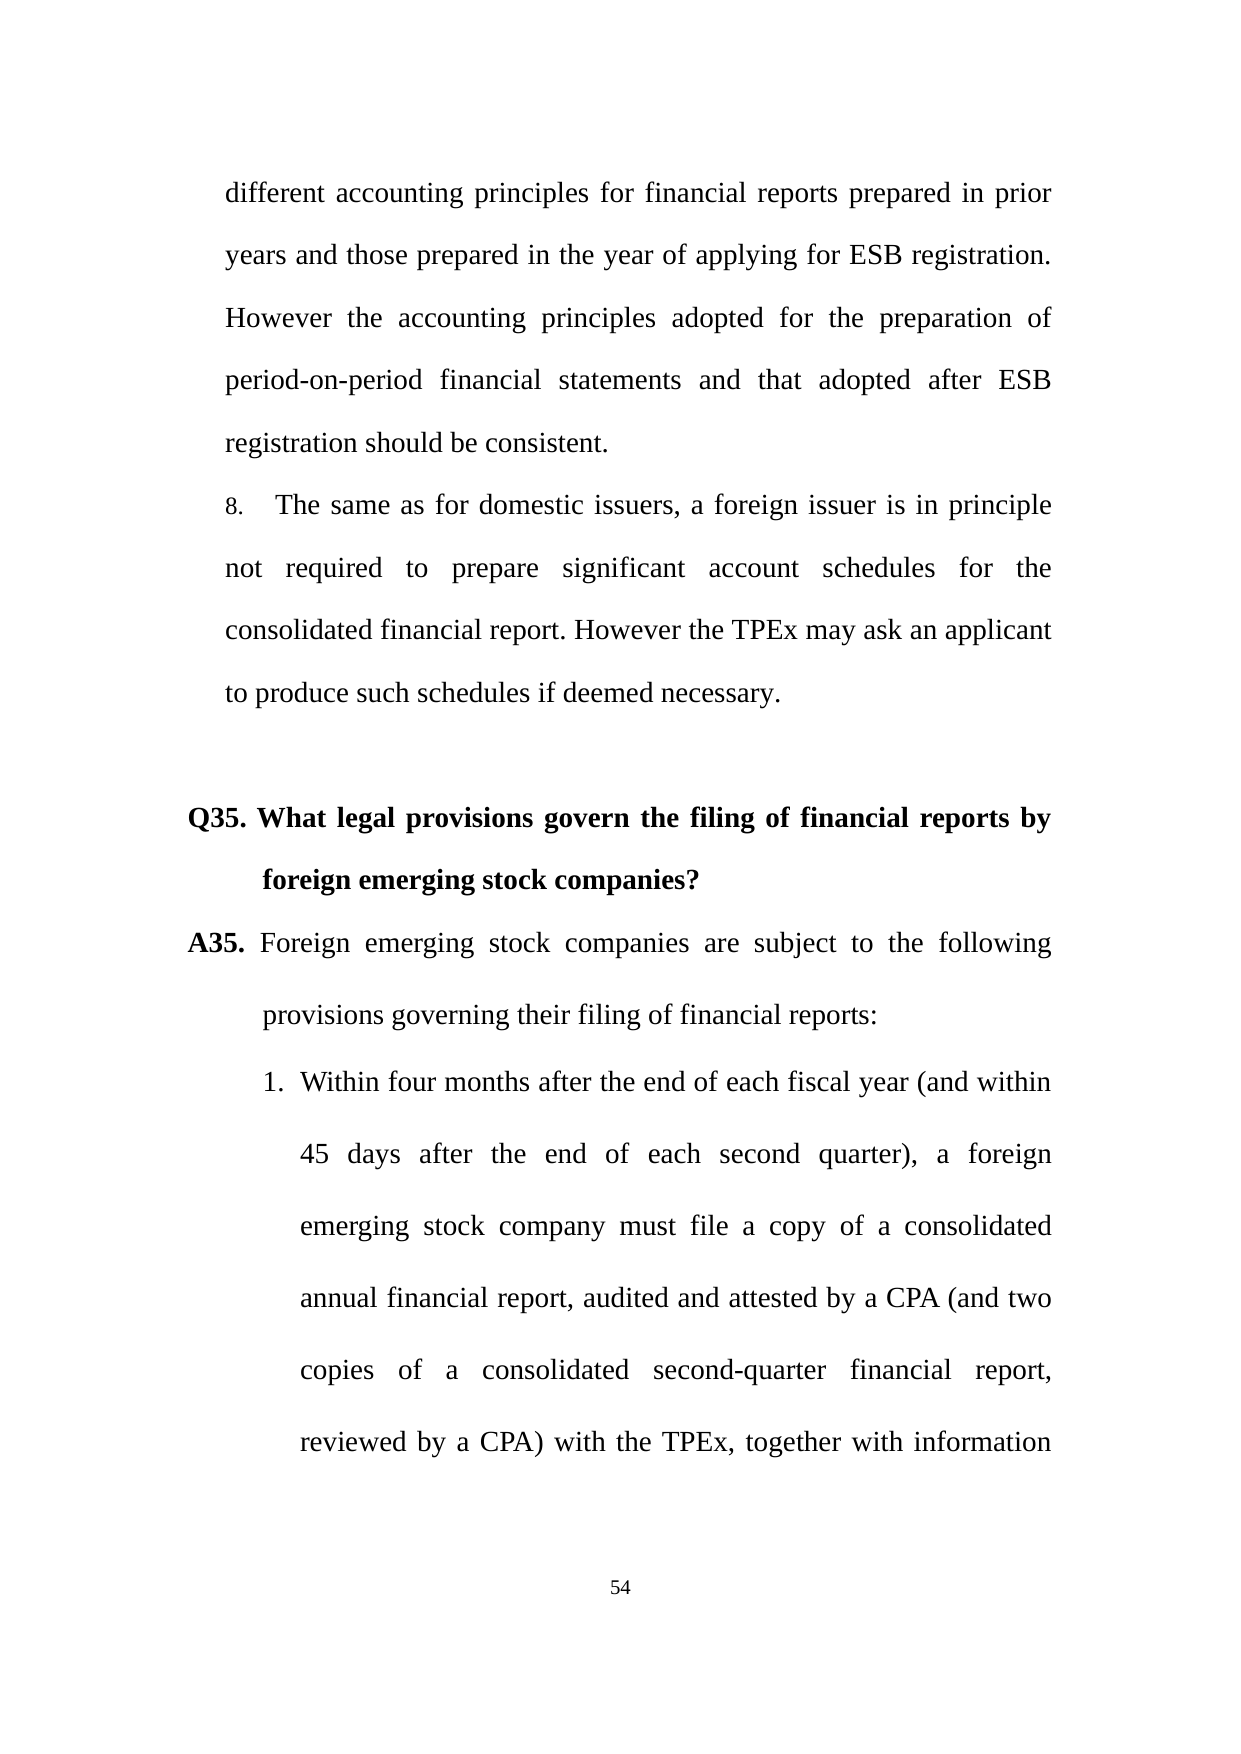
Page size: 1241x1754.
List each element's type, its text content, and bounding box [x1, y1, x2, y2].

text 1. Within four months after the end of each fiscal year (and within 45 days after the end of each second quarter), a foreign emerging stock company must file a copy of a consolidated annual financial report, audited and attested by a CPA (and two copies of a consolidated second-quarter financial report, reviewed by a CPA) with the TPEx, together with information [262, 1039, 1053, 1461]
list different accounting principles for financial reports prepared in prior years and those prepared in the year of applying for ESB registration. However the accounting principles adopted for the preparation of period-on-period financial statements and that adopted after ESB registration should be consistent. [225, 150, 1053, 462]
text Q35. What legal provisions govern the filing of financial reports by foreign emerging stock companies? [187, 775, 1053, 900]
list The same as for domestic issuers, a foreign issuer is in principle not required to prepare significant account schedules for the consolidated financial report. However the TPEx may ask an applicant to produce such schedules if deemed necessary. [225, 462, 1053, 712]
text A35. Foreign emerging stock companies are subject to the following provisions governing their filing of financial reports: [187, 900, 1053, 1034]
